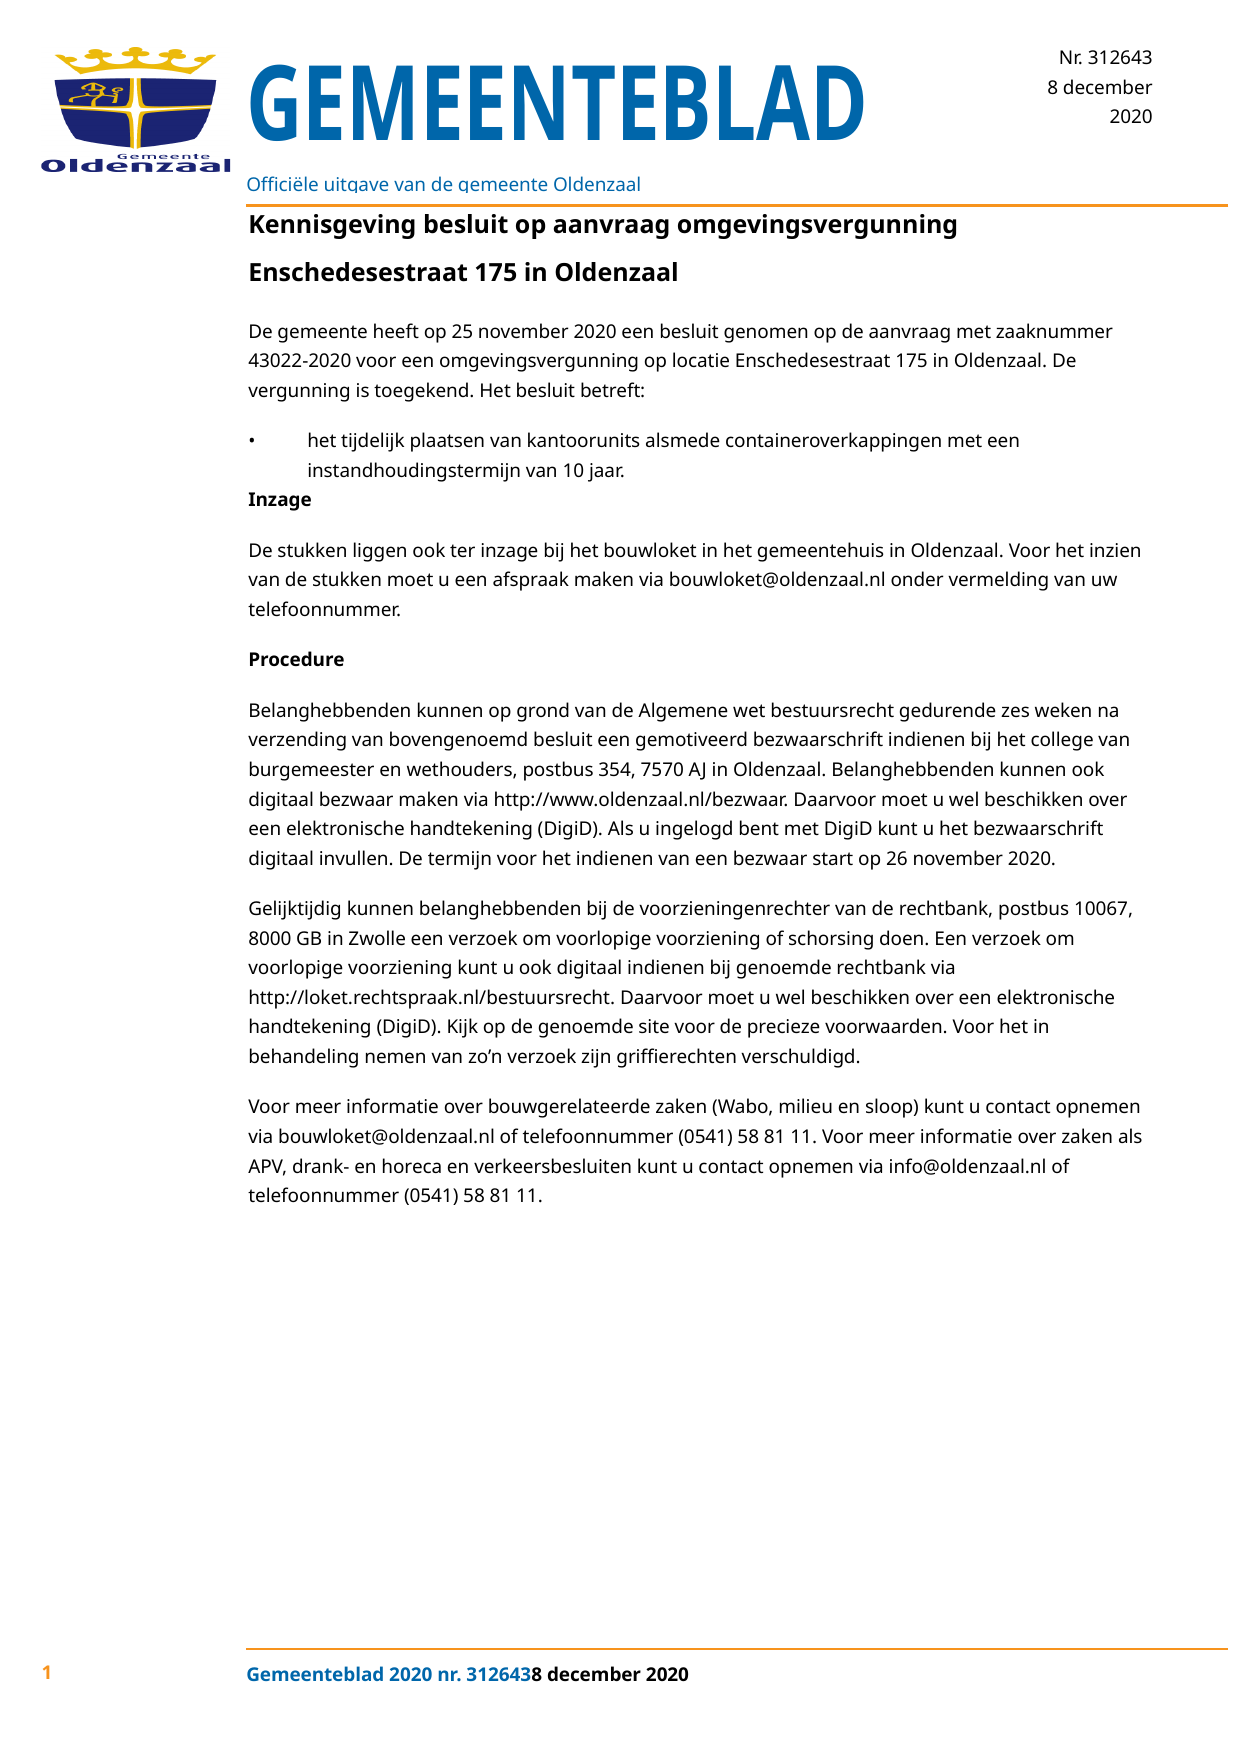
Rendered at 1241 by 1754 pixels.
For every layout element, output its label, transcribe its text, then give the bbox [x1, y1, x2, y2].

text Kennisgeving besluit op aanvraag omgevingsvergunning Enschedesestraat 175 in Oldenzaal [248, 207, 1152, 288]
text De stukken liggen ook ter inzage bij het bouwloket in het gemeentehuis in Oldenzaal. Voor het inzien van de stukken moet u een afspraak maken via bouwloket@oldenzaal.nl onder vermelding van uw telefoonnummer. [248, 537, 1152, 622]
text Inzage [248, 487, 1152, 512]
text Gelijktijdig kunnen belanghebbenden bij de voorzieningenrechter van de rechtbank, postbus 10067, 8000 GB in Zwolle een verzoek om voorlopige voorziening of schorsing doen. Een verzoek om voorlopige voorziening kunt u ook digitaal indienen bij genoemde rechtbank via http://loket.rechtspraak.nl/bestuursrecht. Daarvoor moet u wel beschikken over een elektronische handtekening (DigiD). Kijk op de genoemde site voor de precieze voorwaarden. Voor het in behandeling nemen van zo’n verzoek zijn griffierechten verschuldigd. [248, 895, 1152, 1069]
list het tijdelijk plaatsen van kantoorunits alsmede containeroverkappingen met een instandhoudingstermijn van 10 jaar. [248, 427, 1152, 483]
text Procedure [248, 647, 1152, 672]
text Voor meer informatie over bouwgerelateerde zaken (Wabo, milieu en sloop) kunt u contact opnemen via bouwloket@oldenzaal.nl of telefoonnummer (0541) 58 81 11. Voor meer informatie over zaken als APV, drank- en horeca en verkeersbesluiten kunt u contact opnemen via info@oldenzaal.nl of telefoonnummer (0541) 58 81 11. [248, 1094, 1152, 1208]
text Belanghebbenden kunnen op grond van de Algemene wet bestuursrecht gedurende zes weken na verzending van bovengenoemd besluit een gemotiveerd bezwaarschrift indienen bij het college van burgemeester en wethouders, postbus 354, 7570 AJ in Oldenzaal. Belanghebbenden kunnen ook digitaal bezwaar maken via http://www.oldenzaal.nl/bezwaar. Daarvoor moet u wel beschikken over een elektronische handtekening (DigiD). Als u ingelogd bent met DigiD kunt u het bezwaarschrift digitaal invullen. De termijn voor het indienen van een bezwaar start op 26 november 2020. [248, 697, 1152, 871]
picture [41, 47, 231, 172]
text De gemeente heeft op 25 november 2020 een besluit genomen op de aanvraag met zaaknummer 43022-2020 voor een omgevingsvergunning op locatie Enschedesestraat 175 in Oldenzaal. De vergunning is toegekend. Het besluit betreft: [248, 318, 1152, 403]
